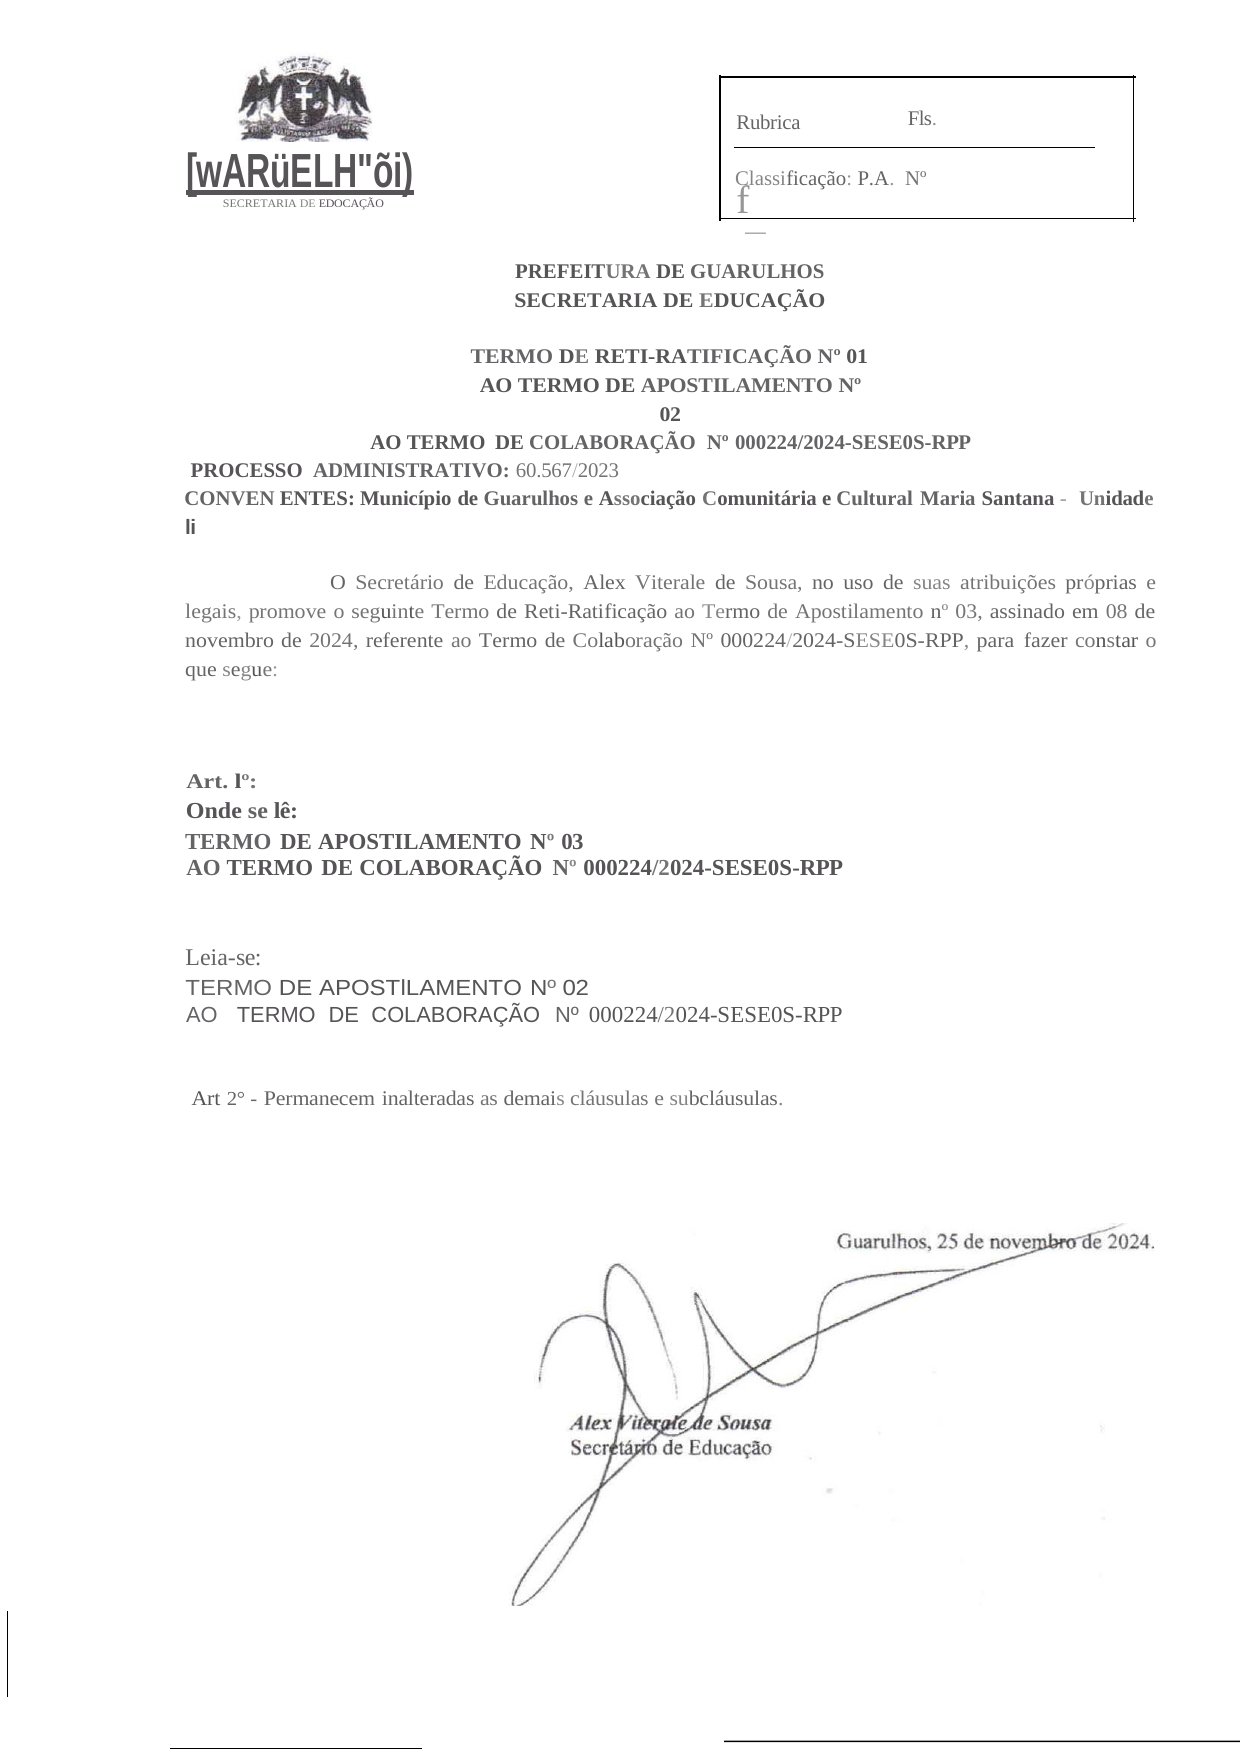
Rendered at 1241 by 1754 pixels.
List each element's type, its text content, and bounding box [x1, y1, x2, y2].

text Leia-se: [185, 943, 1168, 971]
text AO TERMO DE COLABORAÇÃO Nº 000224/2024-SESE0S-RPP [186, 1001, 1168, 1028]
text SECRETARIA DE EDOCAÇÃO [180, 197, 426, 210]
text AO TERMO DE COLABORAÇÃO Nº 000224/2024-SESE0S-RPP [174, 431, 1168, 454]
text TERMO DE APOSTILAMENTO Nº 03 [185, 829, 1168, 855]
text CONVEN ENTES: Município de Guarulhos e Associação Comunitária e Cultural Maria Santana - Unidade [184, 486, 1168, 509]
text Onde se lê: [186, 797, 1168, 824]
text li [185, 515, 1168, 539]
text TERMO DE RETI-RATIFICAÇÃO Nº 01 AO TERMO DE APOSTILAMENTO Nº 02 [465, 344, 873, 426]
text O Secretário de Educação, Alex Viterale de Sousa, no uso de suas atribuições próprias e legais, promove o seguinte Termo de Reti-Ratificação ao Termo de Apostilamento nº 03, assinado em 08 de novembro de 2024, referente ao Termo de Colaboração Nº 000224/2024-SESE0S-RPP, para fazer constar o que segue: [185, 570, 1156, 681]
text Art. lº: [186, 769, 1168, 793]
text PREFEITURA DE GUARULHOS SECRETARIA DE EDUCAÇÃO [446, 259, 893, 312]
text PROCESSO ADMINISTRATIVO: 60.567/2023 [174, 458, 635, 482]
text [wARüELH"õi) [174, 142, 426, 197]
subtitle TERMO DE APOSTlLAMENTO Nº 02 [185, 975, 1168, 1000]
text AO TERMO DE COLABORAÇÃO Nº 000224/2024-SESE0S-RPP [186, 855, 1168, 881]
text Art 2° - Permanecem inalteradas as demais cláusulas e subcláusulas. [191, 1086, 1168, 1110]
